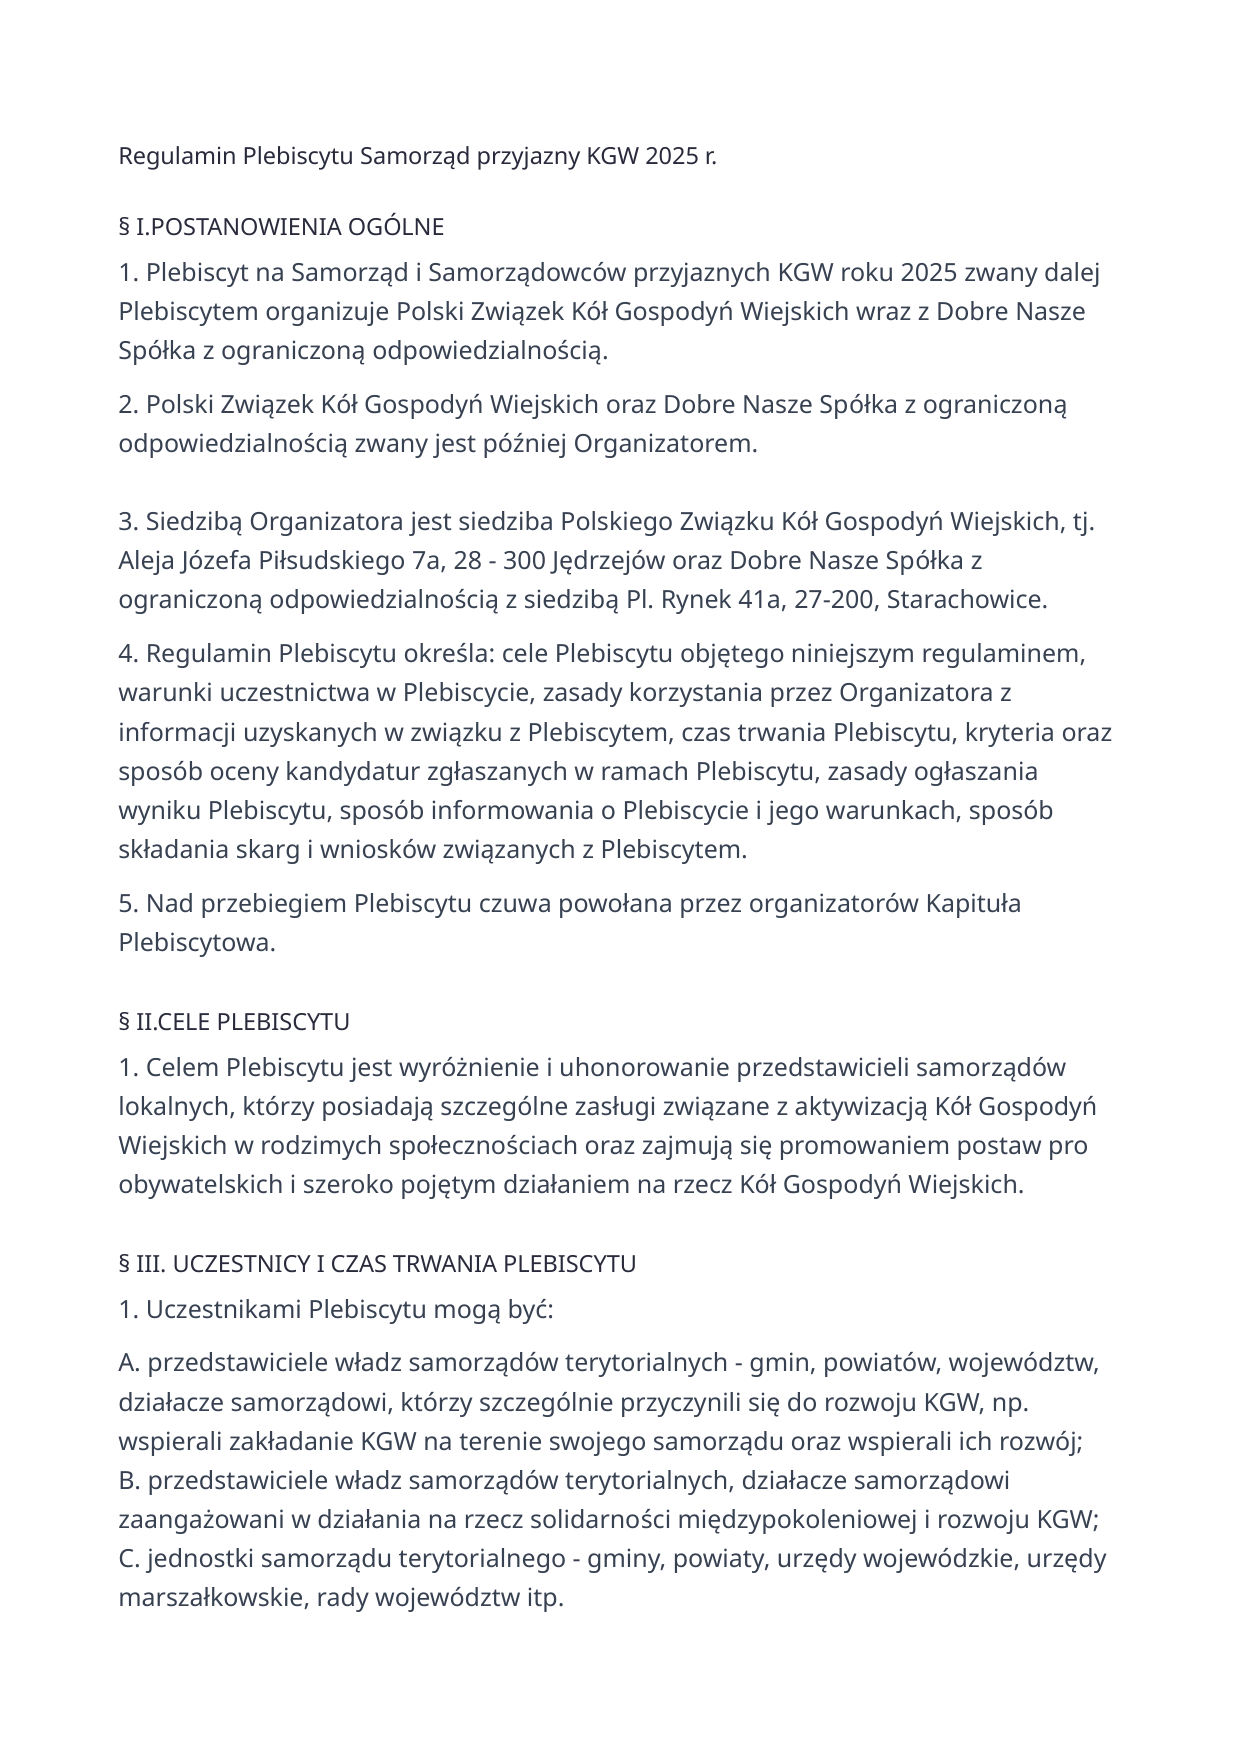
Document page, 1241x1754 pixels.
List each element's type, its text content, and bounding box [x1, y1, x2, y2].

subtitle § II.CELE PLEBISCYTU [118, 999, 1122, 1037]
text A. przedstawiciele władz samorządów terytorialnych - gmin, powiatów, województw, działacze samorządowi, którzy szczególnie przyczynili się do rozwoju KGW, np. wspierali zakładanie KGW na terenie swojego samorządu oraz wspierali ich rozwój; B. przedstawiciele władz samorządów terytorialnych, działacze samorządowi zaangażowani w działania na rzecz solidarności międzypokoleniowej i rozwoju KGW; C. jednostki samorządu terytorialnego - gminy, powiaty, urzędy wojewódzkie, urzędy marszałkowskie, rady województw itp. [118, 1345, 1122, 1614]
text 4. Regulamin Plebiscytu określa: cele Plebiscytu objętego niniejszym regulaminem, warunki uczestnictwa w Plebiscycie, zasady korzystania przez Organizatora z informacji uzyskanych w związku z Plebiscytem, czas trwania Plebiscytu, kryteria oraz sposób oceny kandydatur zgłaszanych w ramach Plebiscytu, zasady ogłaszania wyniku Plebiscytu, sposób informowania o Plebiscycie i jego warunkach, sposób składania skarg i wniosków związanych z Plebiscytem. [118, 636, 1122, 866]
text 5. Nad przebiegiem Plebiscytu czuwa powołana przez organizatorów Kapituła Plebiscytowa. [118, 886, 1122, 959]
subtitle § III. UCZESTNICY I CZAS TRWANIA PLEBISCYTU [118, 1241, 1122, 1279]
text 1. Celem Plebiscytu jest wyróżnienie i uhonorowanie przedstawicieli samorządów lokalnych, którzy posiadają szczególne zasługi związane z aktywizacją Kół Gospodyń Wiejskich w rodzimych społecznościach oraz zajmują się promowaniem postaw pro obywatelskich i szeroko pojętym działaniem na rzecz Kół Gospodyń Wiejskich. [118, 1049, 1122, 1201]
subtitle Regulamin Plebiscytu Samorząd przyjazny KGW 2025 r. [118, 139, 1122, 171]
text 1. Plebiscyt na Samorząd i Samorządowców przyjaznych KGW roku 2025 zwany dalej Plebiscytem organizuje Polski Związek Kół Gospodyń Wiejskich wraz z Dobre Nasze Spółka z ograniczoną odpowiedzialnością. [118, 254, 1122, 367]
subtitle § I.POSTANOWIENIA OGÓLNE [118, 204, 1122, 242]
text 1. Uczestnikami Plebiscytu mogą być: [118, 1291, 1122, 1325]
text 2. Polski Związek Kół Gospodyń Wiejskich oraz Dobre Nasze Spółka z ograniczoną odpowiedzialnością zwany jest później Organizatorem. 3. Siedzibą Organizatora jest siedziba Polskiego Związku Kół Gospodyń Wiejskich, tj. Aleja Józefa Piłsudskiego 7a, 28 - 300 Jędrzejów oraz Dobre Nasze Spółka z ograniczoną odpowiedzialnością z siedzibą Pl. Rynek 41a, 27-200, Starachowice. [118, 386, 1122, 616]
